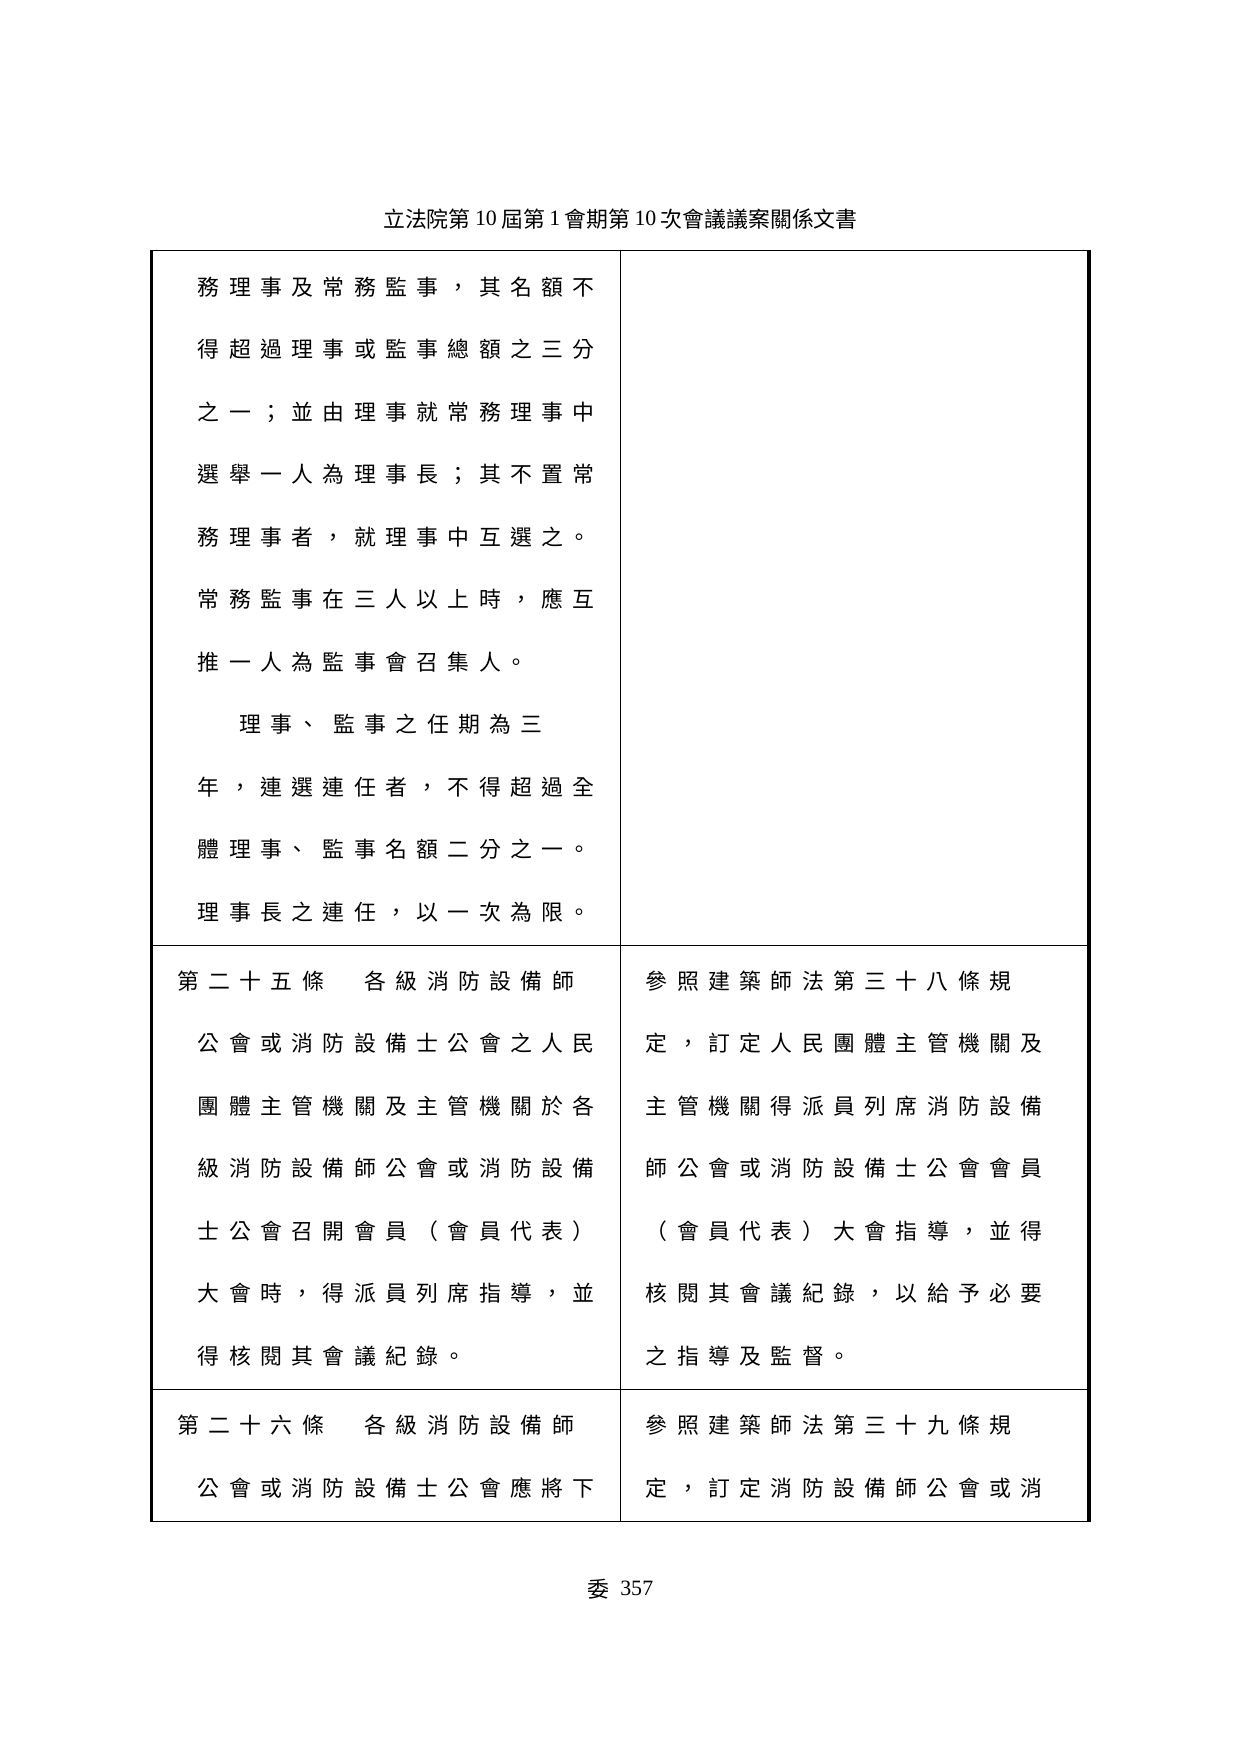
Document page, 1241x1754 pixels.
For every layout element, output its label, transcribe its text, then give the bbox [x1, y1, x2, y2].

table_cell 第二十五條 各級消防設備師公會或消防設備士公會之人民團體主管機關及主管機關於各級消防設備師公會或消防設備士公會召開會員（會員代表）大會時，得派員列席指導，並得核閱其會議紀錄。 [153, 946, 620, 1389]
table_cell 第二十六條 各級消防設備師公會或消防設備士公會應將下 [153, 1390, 620, 1521]
table_cell 參照建築師法第三十九條規定，訂定消防設備師公會或消 [621, 1390, 1087, 1521]
table_cell 務理事及常務監事，其名額不得超過理事或監事總額之三分之一；並由理事就常務理事中選舉一人為理事長；其不置常務理事者，就理事中互選之。常務監事在三人以上時，應互推一人為監事會召集人。 理事、監事之任期為三年，連選連任者，不得超過全體理事、監事名額二分之一。理事長之連任，以一次為限。 [153, 251, 620, 944]
table_cell 參照建築師法第三十八條規定，訂定人民團體主管機關及主管機關得派員列席消防設備師公會或消防設備士公會會員（會員代表）大會指導，並得核閱其會議紀錄，以給予必要之指導及監督。 [621, 946, 1087, 1389]
table_cell [621, 251, 1087, 944]
